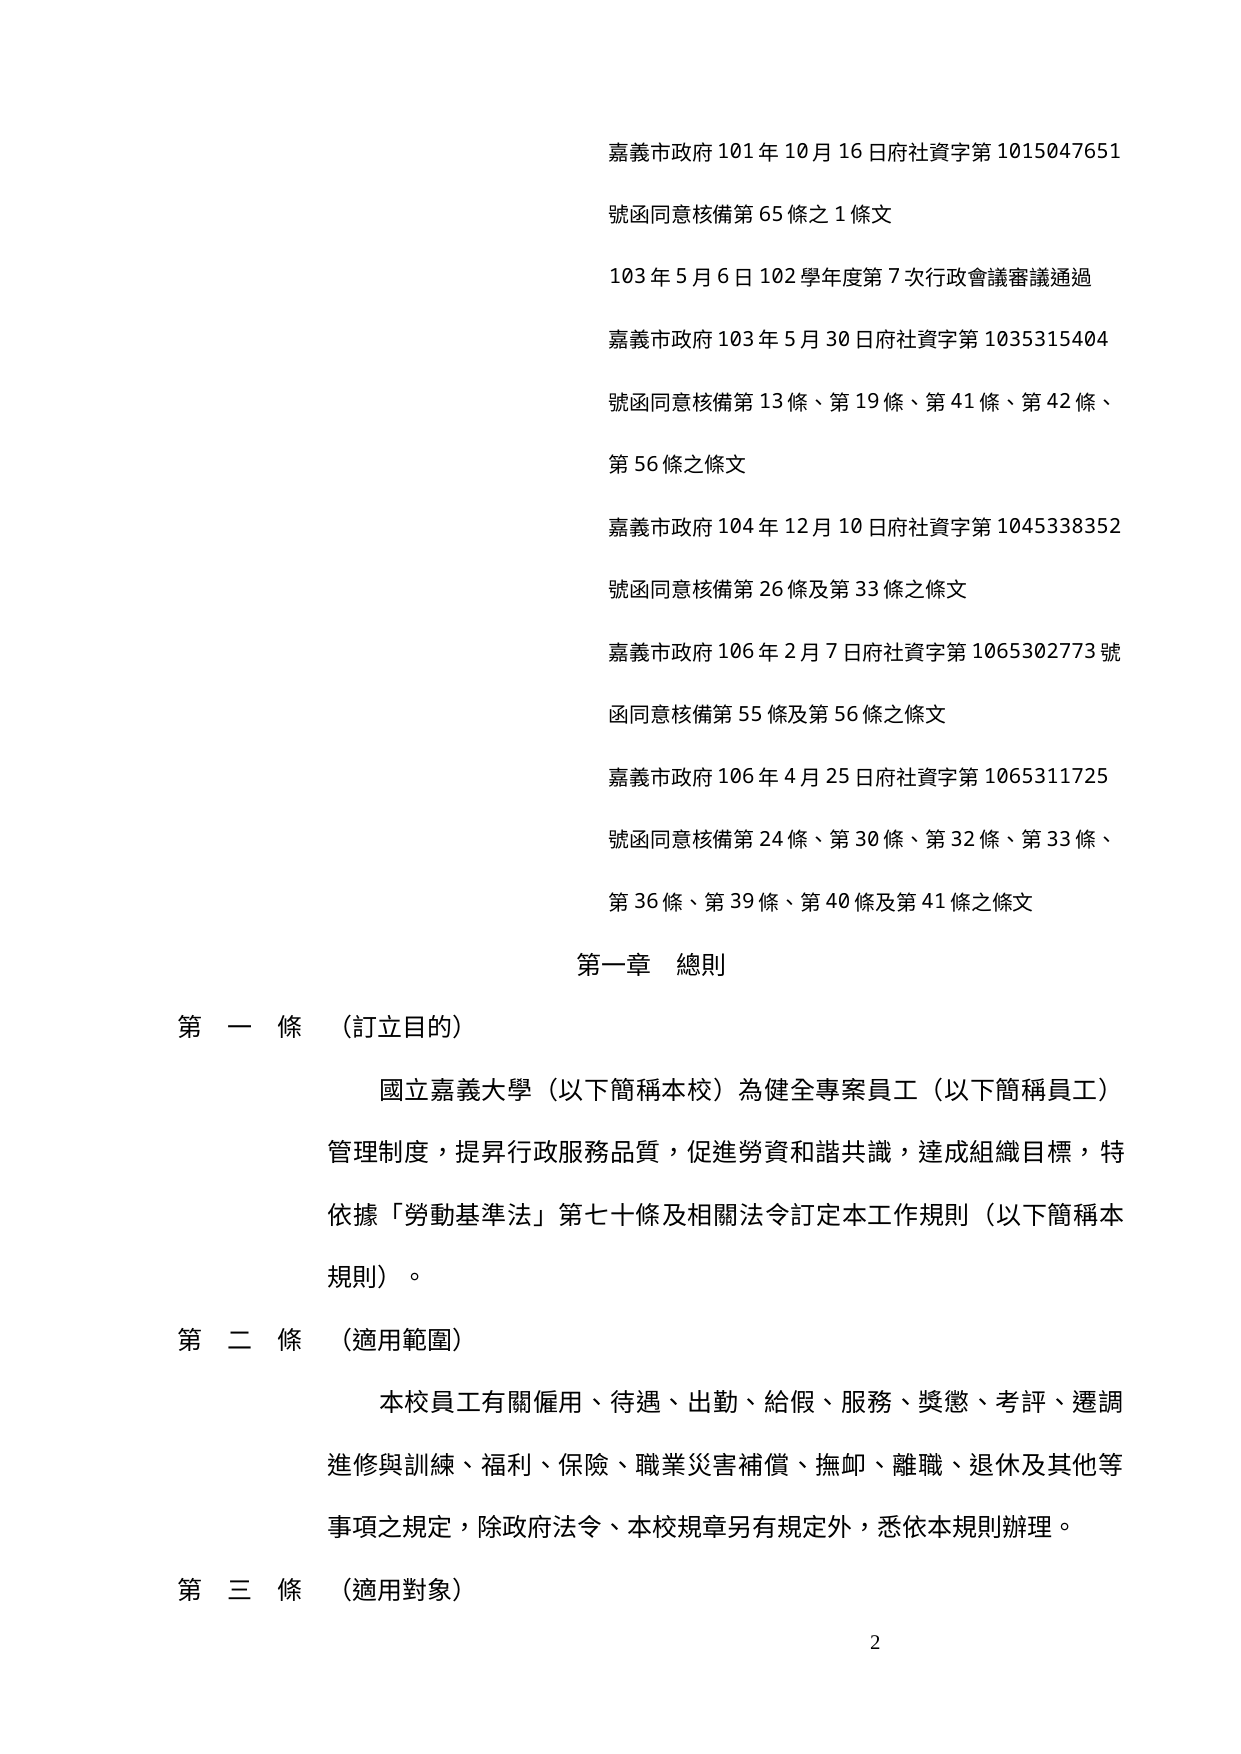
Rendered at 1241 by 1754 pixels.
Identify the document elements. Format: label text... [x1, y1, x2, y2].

text 本校員工有關僱用、待遇、出勤、給假、服務、獎懲、考評、遷調、進修與訓練、福利、保險、職業災害補償、撫卹、離職、退休及其他等事項之規定，除政府法令、本校規章另有規定外，悉依本規則辦理。 [327, 1359, 1125, 1547]
text 嘉義市政府104年12月10日府社資字第1045338352號函同意核備第26條及第33條之條文 [608, 484, 1125, 609]
text 103年5月6日102學年度第7次行政會議審議通過 [608, 234, 1125, 297]
text 第一章 總則 [177, 922, 1125, 984]
text 嘉義市政府106年4月25日府社資字第1065311725號函同意核備第24條、第30條、第32條、第33條、第36條、第39條、第40條及第41條之條文 [608, 734, 1125, 922]
text 嘉義市政府106年2月7日府社資字第1065302773號函同意核備第55條及第56條之條文 [608, 609, 1125, 734]
text 第 三 條 （適用對象） [177, 1547, 1125, 1609]
text 第 二 條 （適用範圍） [177, 1297, 1125, 1359]
text 嘉義市政府103年5月30日府社資字第1035315404號函同意核備第13條、第19條、第41條、第42條、第56條之條文 [608, 297, 1125, 484]
text 第 一 條 （訂立目的） [177, 984, 1125, 1047]
text 嘉義市政府101年10月16日府社資字第1015047651號函同意核備第65條之1條文 [608, 109, 1125, 234]
text 國立嘉義大學（以下簡稱本校）為健全專案員工（以下簡稱員工）管理制度，提昇行政服務品質，促進勞資和諧共識，達成組織目標，特依據「勞動基準法」第七十條及相關法令訂定本工作規則（以下簡稱本規則）。 [327, 1047, 1125, 1297]
